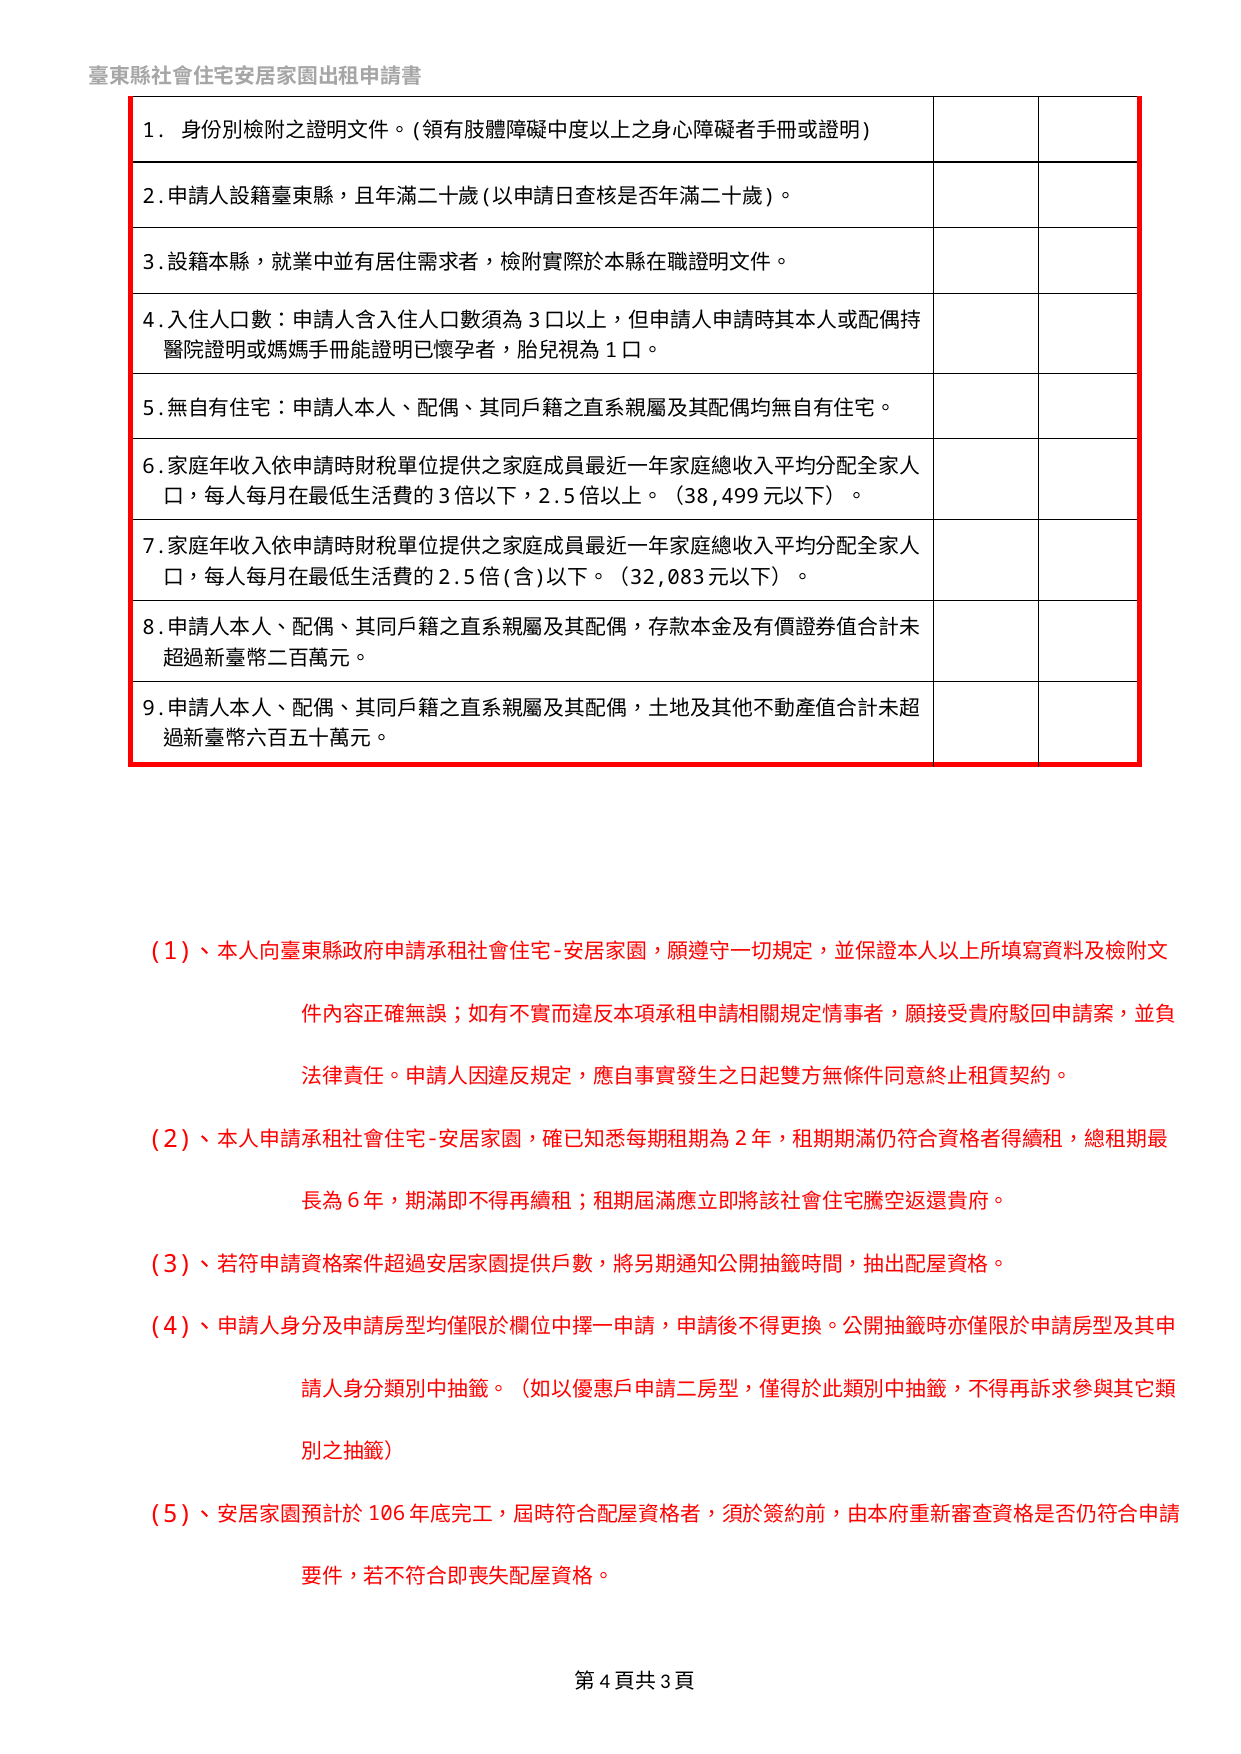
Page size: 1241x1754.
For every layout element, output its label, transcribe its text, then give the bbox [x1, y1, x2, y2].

table_cell [934, 294, 1038, 373]
list 本人申請承租社會住宅-安居家園，確已知悉每期租期為2年，租期期滿仍符合資格者得續租，總租期最長為6年，期滿即不得再續租；租期屆滿應立即將該社會住宅騰空返還貴府。 [148, 1096, 1181, 1221]
table_cell [934, 374, 1038, 438]
list 若符申請資格案件超過安居家園提供戶數，將另期通知公開抽籤時間，抽出配屋資格。 [148, 1221, 1181, 1283]
table_cell [934, 439, 1038, 519]
table_cell [1039, 520, 1137, 600]
table_cell [934, 163, 1038, 227]
table_cell 6.家庭年收入依申請時財稅單位提供之家庭成員最近一年家庭總收入平均分配全家人口，每人每月在最低生活費的3倍以下，2.5倍以上。（38,499元以下）。 [133, 439, 933, 519]
table_cell 9.申請人本人、配偶、其同戶籍之直系親屬及其配偶，土地及其他不動產值合計未超過新臺幣六百五十萬元。 [133, 682, 933, 762]
table_cell [934, 520, 1038, 600]
table_cell [1039, 439, 1137, 519]
table_cell [1039, 601, 1137, 681]
table_cell [1039, 294, 1137, 373]
table_cell [934, 682, 1038, 762]
table_cell 8.申請人本人、配偶、其同戶籍之直系親屬及其配偶，存款本金及有價證券值合計未超過新臺幣二百萬元。 [133, 601, 933, 681]
table_cell [1039, 374, 1137, 438]
table_cell 5.無自有住宅：申請人本人、配偶、其同戶籍之直系親屬及其配偶均無自有住宅。 [133, 374, 933, 438]
list 安居家園預計於106年底完工，屆時符合配屋資格者，須於簽約前，由本府重新審查資格是否仍符合申請要件，若不符合即喪失配屋資格。 [148, 1471, 1181, 1596]
table_cell [1039, 97, 1137, 161]
table_cell [1039, 228, 1137, 293]
table_cell 4.入住人口數：申請人含入住人口數須為3口以上，但申請人申請時其本人或配偶持醫院證明或媽媽手冊能證明已懷孕者，胎兒視為1口。 [133, 294, 933, 373]
table_cell [934, 601, 1038, 681]
table_cell [934, 97, 1038, 161]
table_cell [1039, 682, 1137, 762]
table_cell 7.家庭年收入依申請時財稅單位提供之家庭成員最近一年家庭總收入平均分配全家人口，每人每月在最低生活費的2.5倍(含)以下。（32,083元以下）。 [133, 520, 933, 600]
list 本人向臺東縣政府申請承租社會住宅-安居家園，願遵守一切規定，並保證本人以上所填寫資料及檢附文件內容正確無誤；如有不實而違反本項承租申請相關規定情事者，願接受貴府駁回申請案，並負法律責任。申請人因違反規定，應自事實發生之日起雙方無條件同意終止租賃契約。 [148, 908, 1181, 1096]
table_cell 2.申請人設籍臺東縣，且年滿二十歲(以申請日查核是否年滿二十歲)。 [133, 163, 933, 227]
table_cell [1039, 163, 1137, 227]
table_cell 3.設籍本縣，就業中並有居住需求者，檢附實際於本縣在職證明文件。 [133, 228, 933, 293]
list 申請人身分及申請房型均僅限於欄位中擇一申請，申請後不得更換。公開抽籤時亦僅限於申請房型及其申請人身分類別中抽籤。（如以優惠戶申請二房型，僅得於此類別中抽籤，不得再訴求參與其它類別之抽籤） [148, 1283, 1181, 1471]
table_cell [934, 228, 1038, 293]
table_cell 1. 身份別檢附之證明文件。(領有肢體障礙中度以上之身心障礙者手冊或證明) [133, 97, 933, 161]
